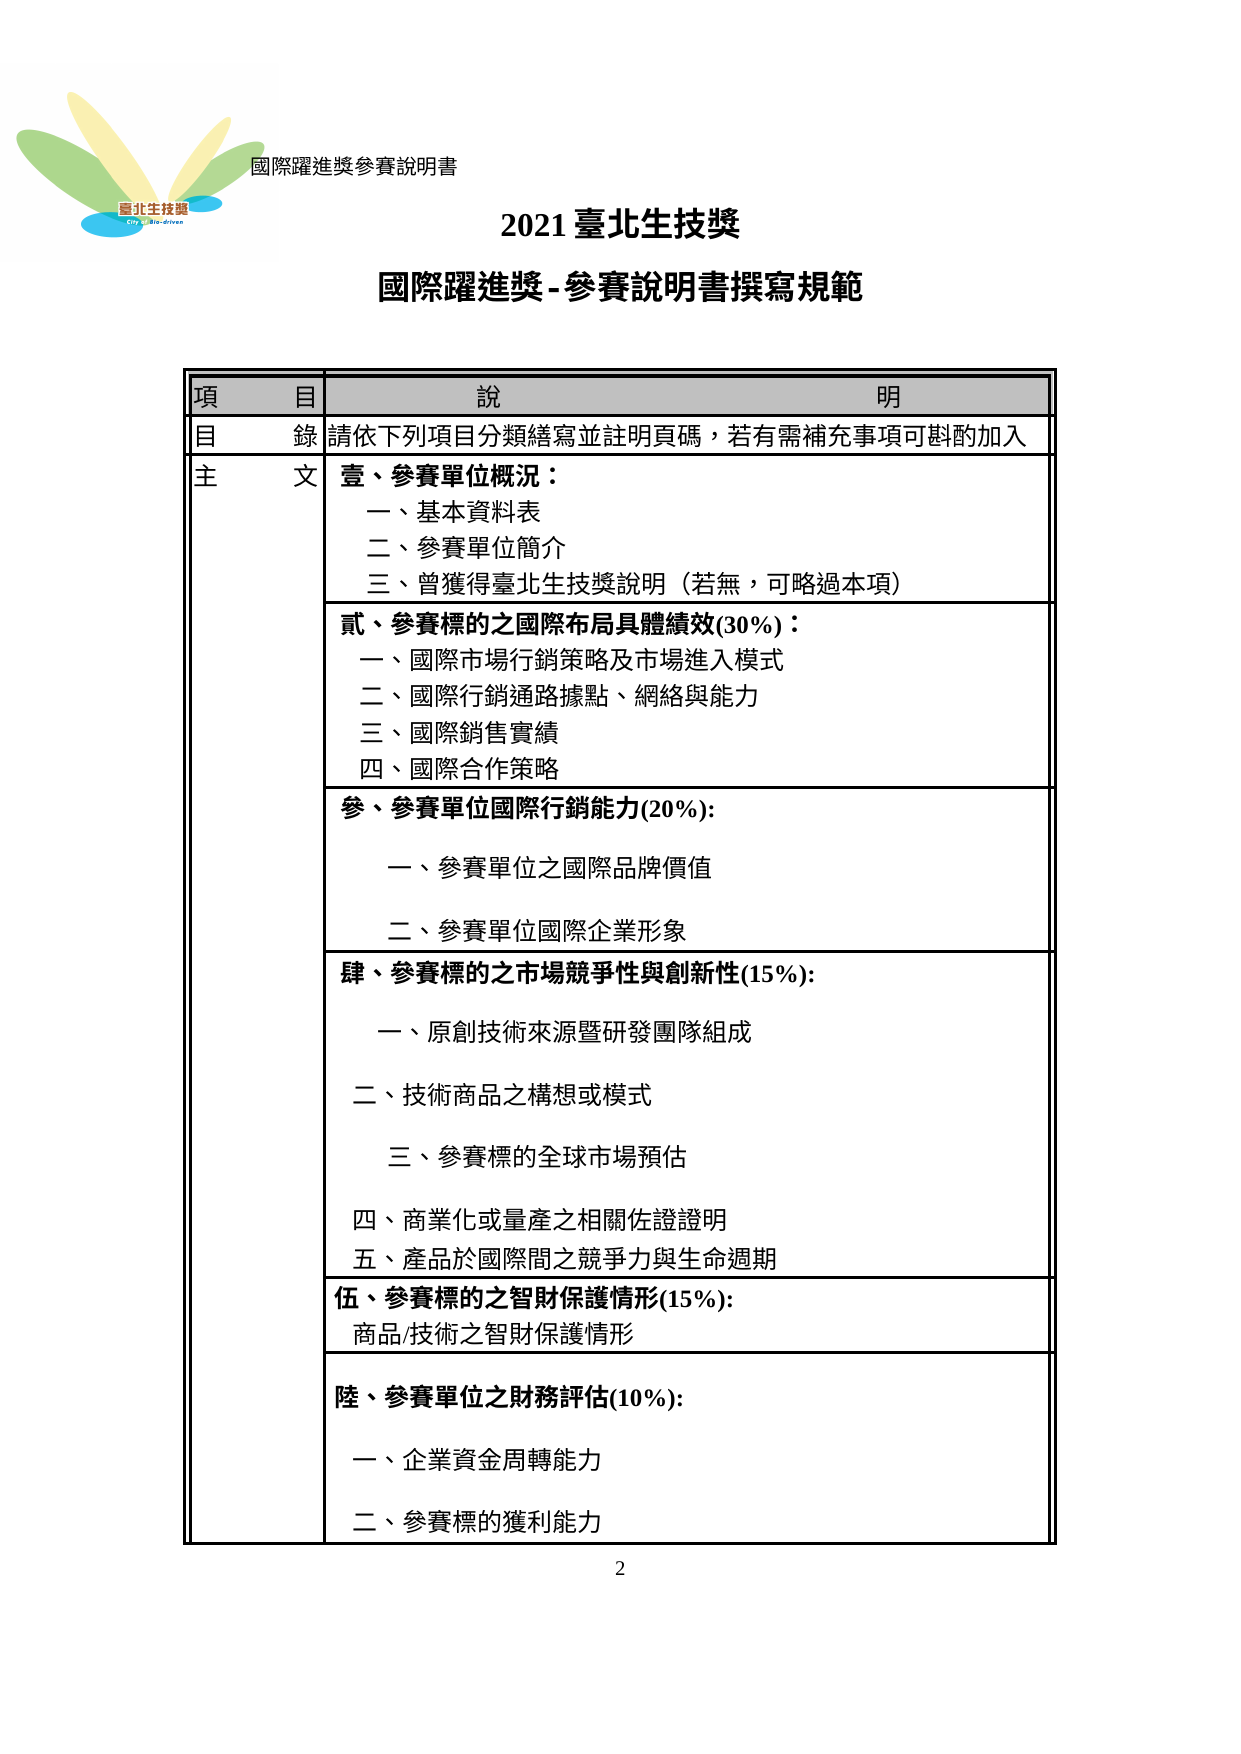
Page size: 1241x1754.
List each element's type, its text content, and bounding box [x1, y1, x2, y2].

table_cell 陸、參賽單位之財務評估(10%): 一、企業資金周轉能力 二、參賽標的獲利能力 [326, 1354, 1048, 1542]
table_cell 貳、參賽標的之國際布局具體績效(30%)： 一、國際市場行銷策略及市場進入模式 二、國際行銷通路據點、網絡與能力 三、國際銷售實績 四、國際合作策略 [326, 604, 1048, 786]
table_cell 參、參賽單位國際行銷能力(20%): 一、參賽單位之國際品牌價值 二、參賽單位國際企業形象 [326, 789, 1048, 950]
table_cell 目 錄 [192, 417, 323, 453]
table_header 說 明 [326, 371, 1053, 414]
text 2021臺北生技獎 [279, 181, 1053, 243]
table_cell 請依下列項目分類繕寫並註明頁碼，若有需補充事項可斟酌加入 [326, 417, 1048, 453]
table_cell 主 文 [192, 456, 323, 1542]
table_header 項 目 [188, 371, 323, 414]
table_cell 壹、參賽單位概況： 一、基本資料表 二、參賽單位簡介 三、曾獲得臺北生技獎說明（若無，可略過本項） [326, 456, 1048, 601]
table_cell 肆、參賽標的之市場競爭性與創新性(15%): 一、原創技術來源暨研發團隊組成 二、技術商品之構想或模式 三、參賽標的全球市場預估 四、商業化或量產之相關佐證證明 五、產品於國際間之競爭力與生命週期 [326, 953, 1048, 1276]
text 國際躍進獎-參賽說明書撰寫規範 [187, 243, 1053, 306]
table_cell 伍、參賽標的之智財保護情形(15%): 商品/技術之智財保護情形 [326, 1279, 1048, 1351]
